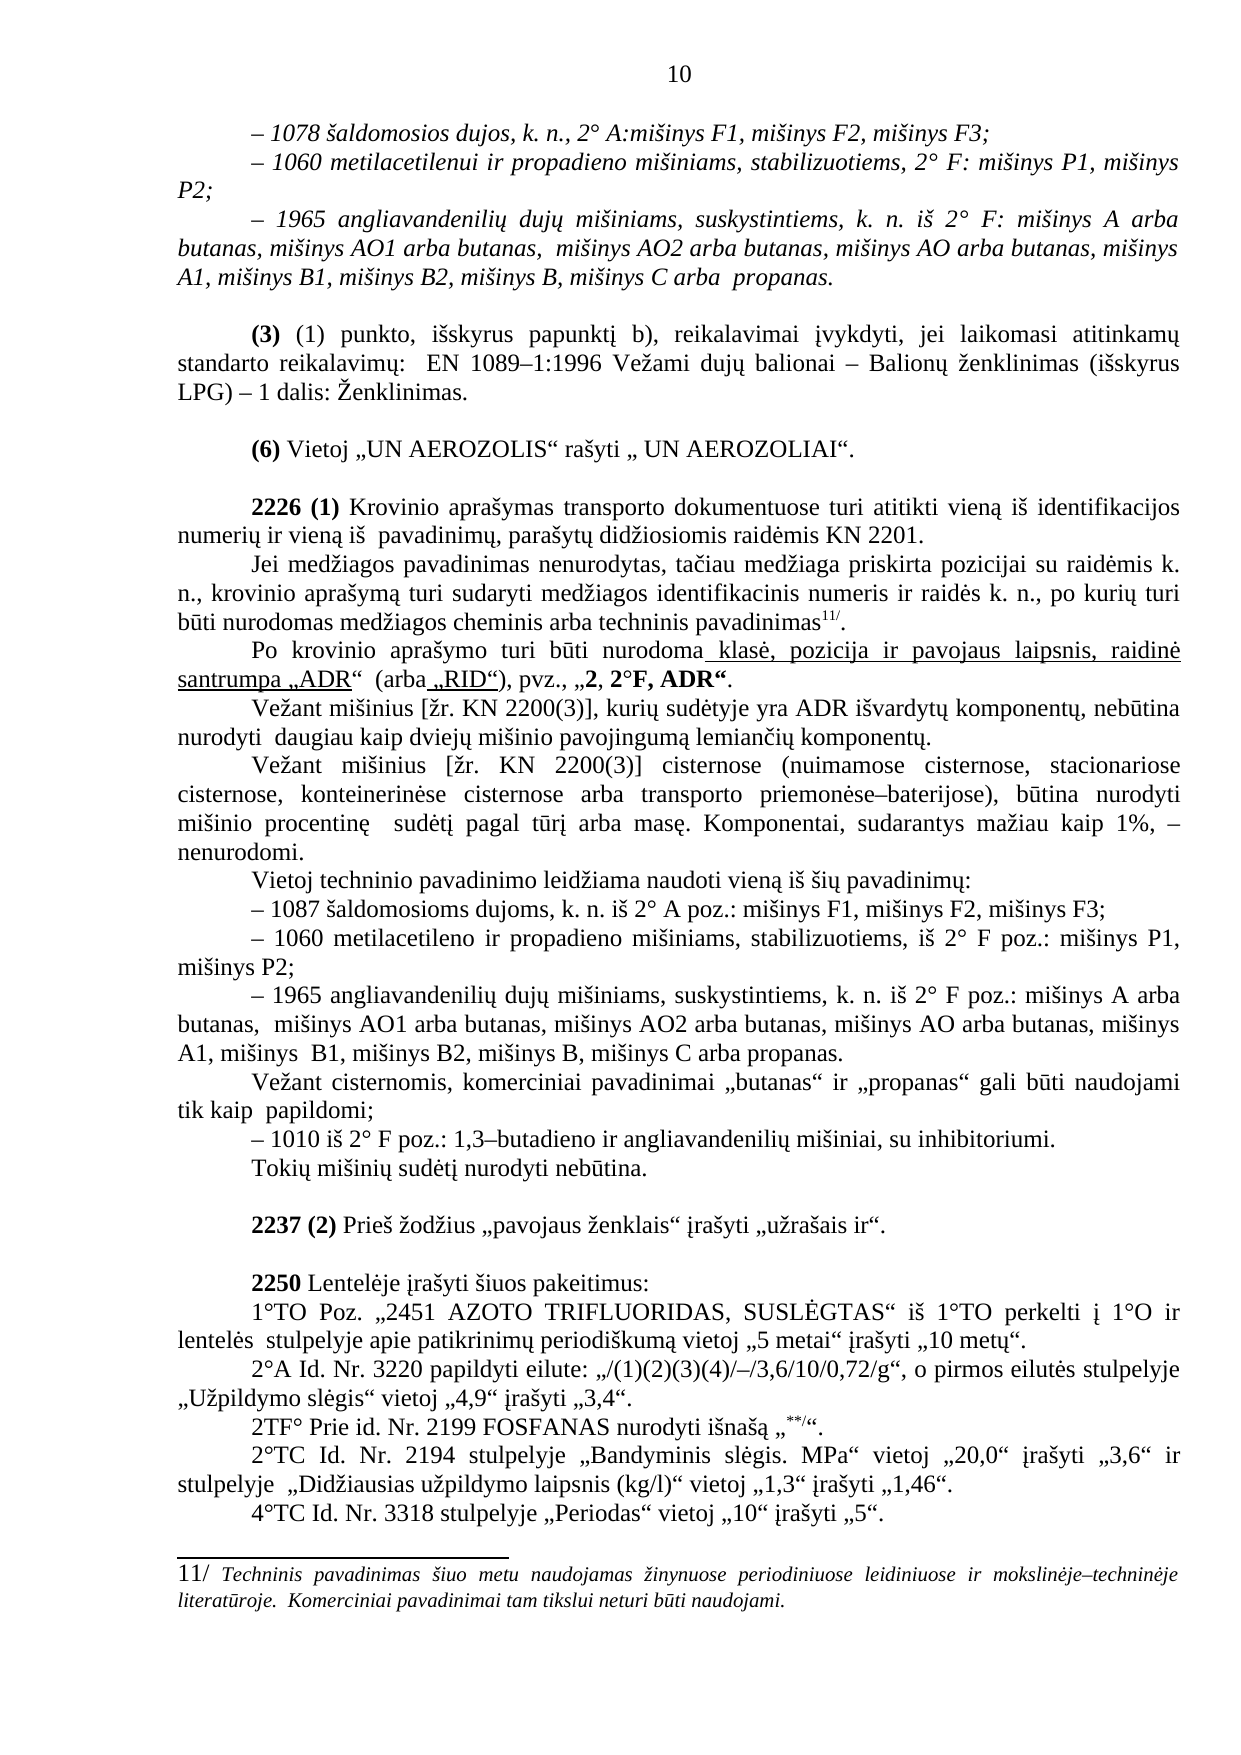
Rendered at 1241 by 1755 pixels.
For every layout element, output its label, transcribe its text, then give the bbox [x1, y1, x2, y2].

text Techninis pavadinimas šiuo metu naudojamas žinynuose periodiniuose leidiniuose ir mokslinėje–techninėje literatūroje. Komerciniai pavadinimai tam tikslui neturi būti naudojami. [177, 1558, 1181, 1612]
text – 1965 angliavandenilių dujų mišiniams, suskystintiems, k. n. iš 2° F poz.: mišinys A arba butanas, mišinys AO1 arba butanas, mišinys AO2 arba butanas, mišinys AO arba butanas, mišinys A1, mišinys B1, mišinys B2, mišinys B, mišinys C arba propanas. [177, 981, 1181, 1067]
text (6) Vietoj „UN AEROZOLIS“ rašyti „ UN AEROZOLIAI“. [177, 434, 1181, 463]
text 2250 Lentelėje įrašyti šiuos pakeitimus: [177, 1268, 1181, 1297]
text 2226 (1) Krovinio aprašymas transporto dokumentuose turi atitikti vieną iš identifikacijos numerių ir vieną iš pavadinimų, parašytų didžiosiomis raidėmis KN 2201. [177, 492, 1181, 549]
text (3) (1) punkto, išskyrus papunktį b), reikalavimai įvykdyti, jei laikomasi atitinkamų standarto reikalavimų: EN 1089–1:1996 Vežami dujų balionai – Balionų ženklinimas (išskyrus LPG) – 1 dalis: Ženklinimas. [177, 319, 1181, 406]
text – 1060 metilacetilenui ir propadieno mišiniams, stabilizuotiems, 2° F: mišinys P1, mišinys P2; [177, 147, 1181, 204]
text 2°TC Id. Nr. 2194 stulpelyje „Bandyminis slėgis. MPa“ vietoj „20,0“ įrašyti „3,6“ ir stulpelyje „Didžiausias užpildymo laipsnis (kg/l)“ vietoj „1,3“ įrašyti „1,46“. [177, 1441, 1181, 1498]
text 2TF° Prie id. Nr. 2199 FOSFANAS nurodyti išnašą „**/“. [177, 1412, 1181, 1441]
text 1°TO Poz. „2451 AZOTO TRIFLUORIDAS, SUSLĖGTAS“ iš 1°TO perkelti į 1°O ir lentelės stulpelyje apie patikrinimų periodiškumą vietoj „5 metai“ įrašyti „10 metų“. [177, 1297, 1181, 1354]
text – 1010 iš 2° F poz.: 1,3–butadieno ir angliavandenilių mišiniai, su inhibitoriumi. [177, 1124, 1181, 1153]
text Vežant mišinius [žr. KN 2200(3)], kurių sudėtyje yra ADR išvardytų komponentų, nebūtina nurodyti daugiau kaip dviejų mišinio pavojingumą lemiančių komponentų. [177, 693, 1181, 751]
text – 1965 angliavandenilių dujų mišiniams, suskystintiems, k. n. iš 2° F: mišinys A arba butanas, mišinys AO1 arba butanas, mišinys AO2 arba butanas, mišinys AO arba butanas, mišinys A1, mišinys B1, mišinys B2, mišinys B, mišinys C arba propanas. [177, 204, 1181, 291]
text – 1078 šaldomosios dujos, k. n., 2° A:mišinys F1, mišinys F2, mišinys F3; [177, 118, 1181, 147]
text Vežant cisternomis, komerciniai pavadinimai „butanas“ ir „propanas“ gali būti naudojami tik kaip papildomi; [177, 1067, 1181, 1124]
text – 1060 metilacetileno ir propadieno mišiniams, stabilizuotiems, iš 2° F poz.: mišinys P1, mišinys P2; [177, 923, 1181, 981]
text Tokių mišinių sudėtį nurodyti nebūtina. [177, 1153, 1181, 1182]
text Jei medžiagos pavadinimas nenurodytas, tačiau medžiaga priskirta pozicijai su raidėmis k. n., krovinio aprašymą turi sudaryti medžiagos identifikacinis numeris ir raidės k. n., po kurių turi būti nurodomas medžiagos cheminis arba techninis pavadinimas. [177, 549, 1181, 636]
text 2°A Id. Nr. 3220 papildyti eilute: „/(1)(2)(3)(4)/–/3,6/10/0,72/g“, o pirmos eilutės stulpelyje „Užpildymo slėgis“ vietoj „4,9“ įrašyti „3,4“. [177, 1354, 1181, 1412]
text – 1087 šaldomosioms dujoms, k. n. iš 2° A poz.: mišinys F1, mišinys F2, mišinys F3; [177, 894, 1181, 923]
text Po krovinio aprašymo turi būti nurodoma klasė, pozicija ir pavojaus laipsnis, raidinė santrumpa „ADR“ (arba „RID“), pvz., „2, 2°F, ADR“. [177, 636, 1181, 693]
text 4°TC Id. Nr. 3318 stulpelyje „Periodas“ vietoj „10“ įrašyti „5“. [177, 1498, 1181, 1527]
text Vežant mišinius [žr. KN 2200(3)] cisternose (nuimamose cisternose, stacionariose cisternose, konteinerinėse cisternose arba transporto priemonėse–baterijose), būtina nurodyti mišinio procentinę sudėtį pagal tūrį arba masę. Komponentai, sudarantys mažiau kaip 1%, – nenurodomi. [177, 751, 1181, 866]
text Vietoj techninio pavadinimo leidžiama naudoti vieną iš šių pavadinimų: [177, 866, 1181, 894]
text 2237 (2) Prieš žodžius „pavojaus ženklais“ įrašyti „užrašais ir“. [177, 1211, 1181, 1239]
